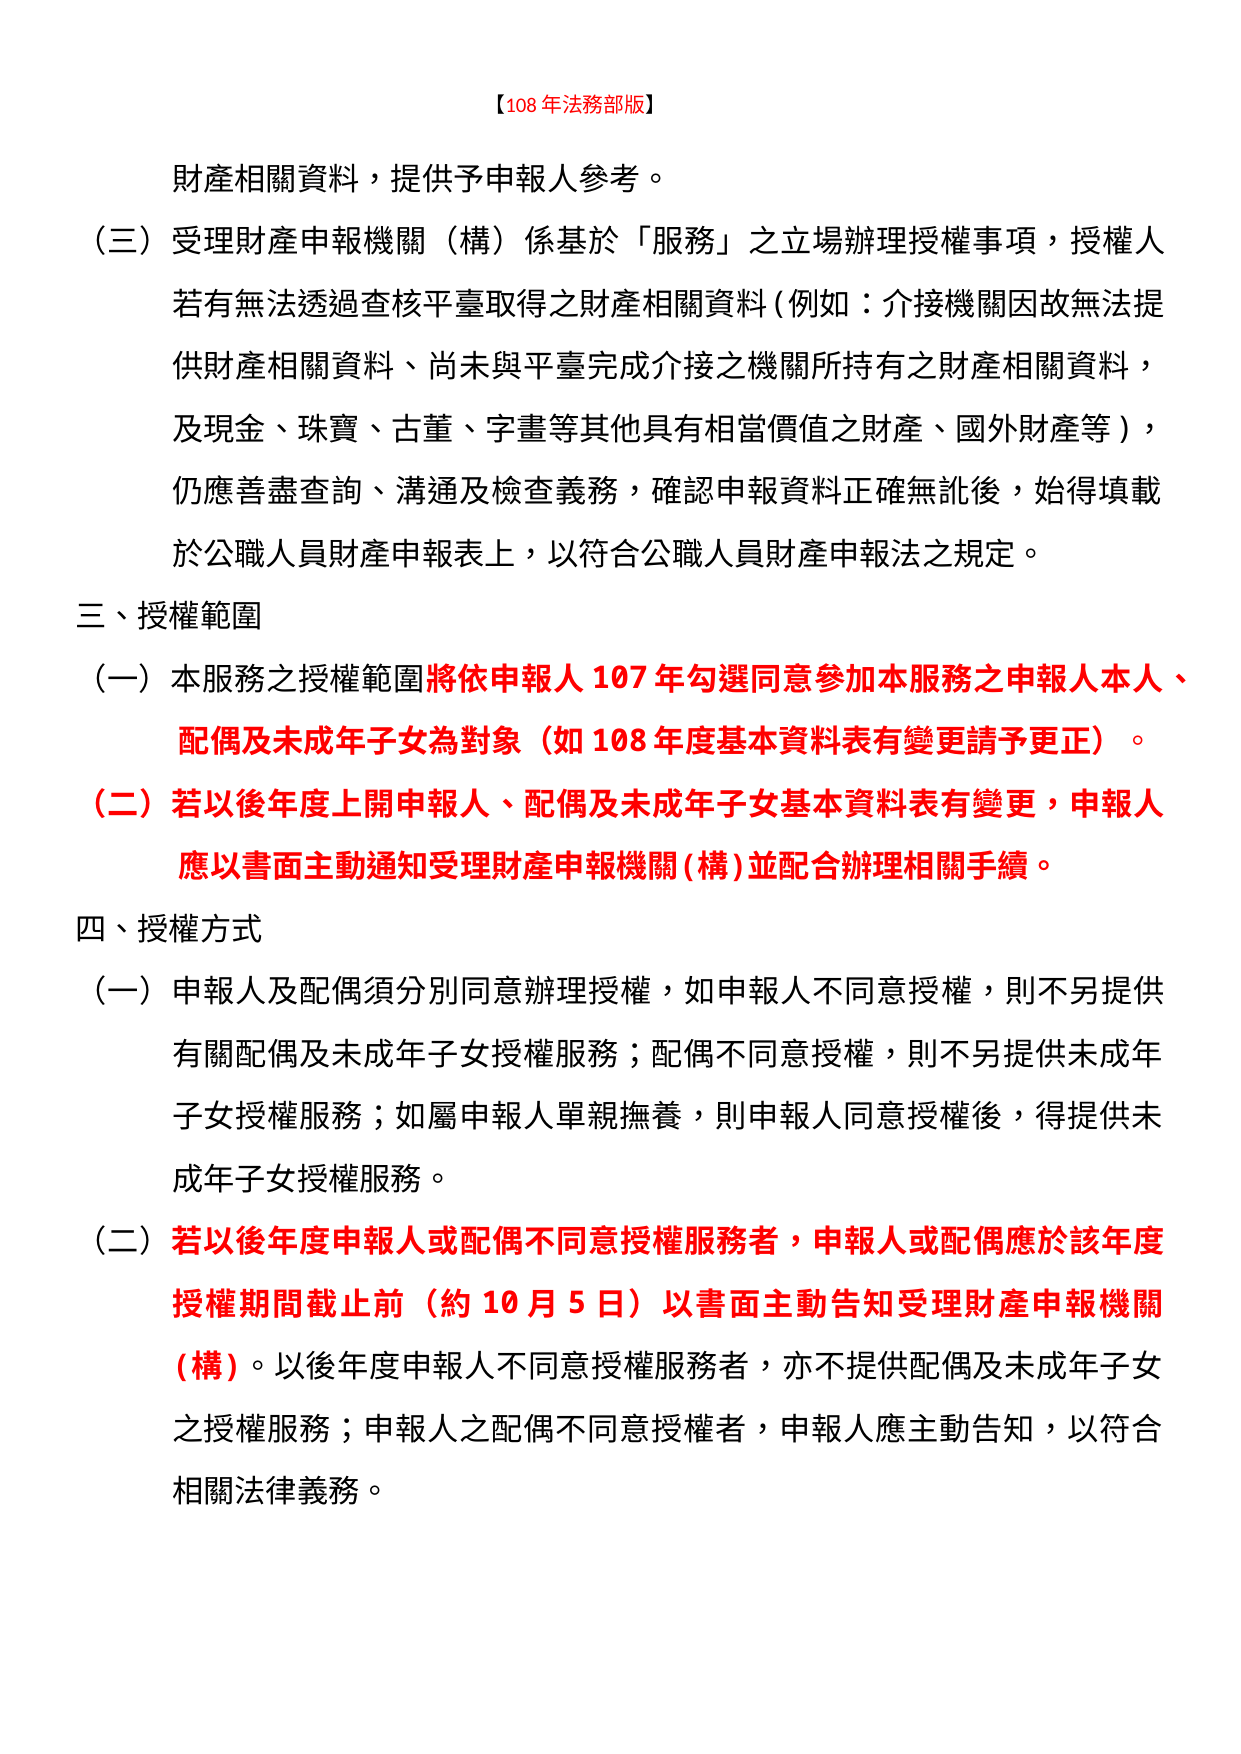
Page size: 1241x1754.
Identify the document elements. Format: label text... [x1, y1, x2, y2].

text （三）受理財產申報機關（構）係基於「服務」之立場辦理授權事項，授權人若有無法透過查核平臺取得之財產相關資料(例如：介接機關因故無法提供財產相關資料、尚未與平臺完成介接之機關所持有之財產相關資料，及現金、珠寶、古董、字畫等其他具有相當價值之財產、國外財產等)，仍應善盡查詢、溝通及檢查義務，確認申報資料正確無訛後，始得填載於公職人員財產申報表上，以符合公職人員財產申報法之規定。 [75, 197, 1165, 572]
text （二）若以後年度申報人或配偶不同意授權服務者，申報人或配偶應於該年度授權期間截止前（約10月5日）以書面主動告知受理財產申報機關(構)。以後年度申報人不同意授權服務者，亦不提供配偶及未成年子女之授權服務；申報人之配偶不同意授權者，申報人應主動告知，以符合相關法律義務。 [75, 1197, 1165, 1510]
text 四、授權方式 [75, 885, 1165, 947]
text （一）本服務之授權範圍將依申報人107年勾選同意參加本服務之申報人本人、配偶及未成年子女為對象（如108年度基本資料表有變更請予更正）。 [75, 635, 1165, 760]
text 三、授權範圍 [75, 572, 1165, 635]
text （二）若以後年度上開申報人、配偶及未成年子女基本資料表有變更，申報人應以書面主動通知受理財產申報機關(構)並配合辦理相關手續。 [75, 760, 1165, 885]
text （一）申報人及配偶須分別同意辦理授權，如申報人不同意授權，則不另提供有關配偶及未成年子女授權服務；配偶不同意授權，則不另提供未成年子女授權服務；如屬申報人單親撫養，則申報人同意授權後，得提供未成年子女授權服務。 [75, 947, 1165, 1197]
text 財產相關資料，提供予申報人參考。 [75, 135, 1165, 197]
